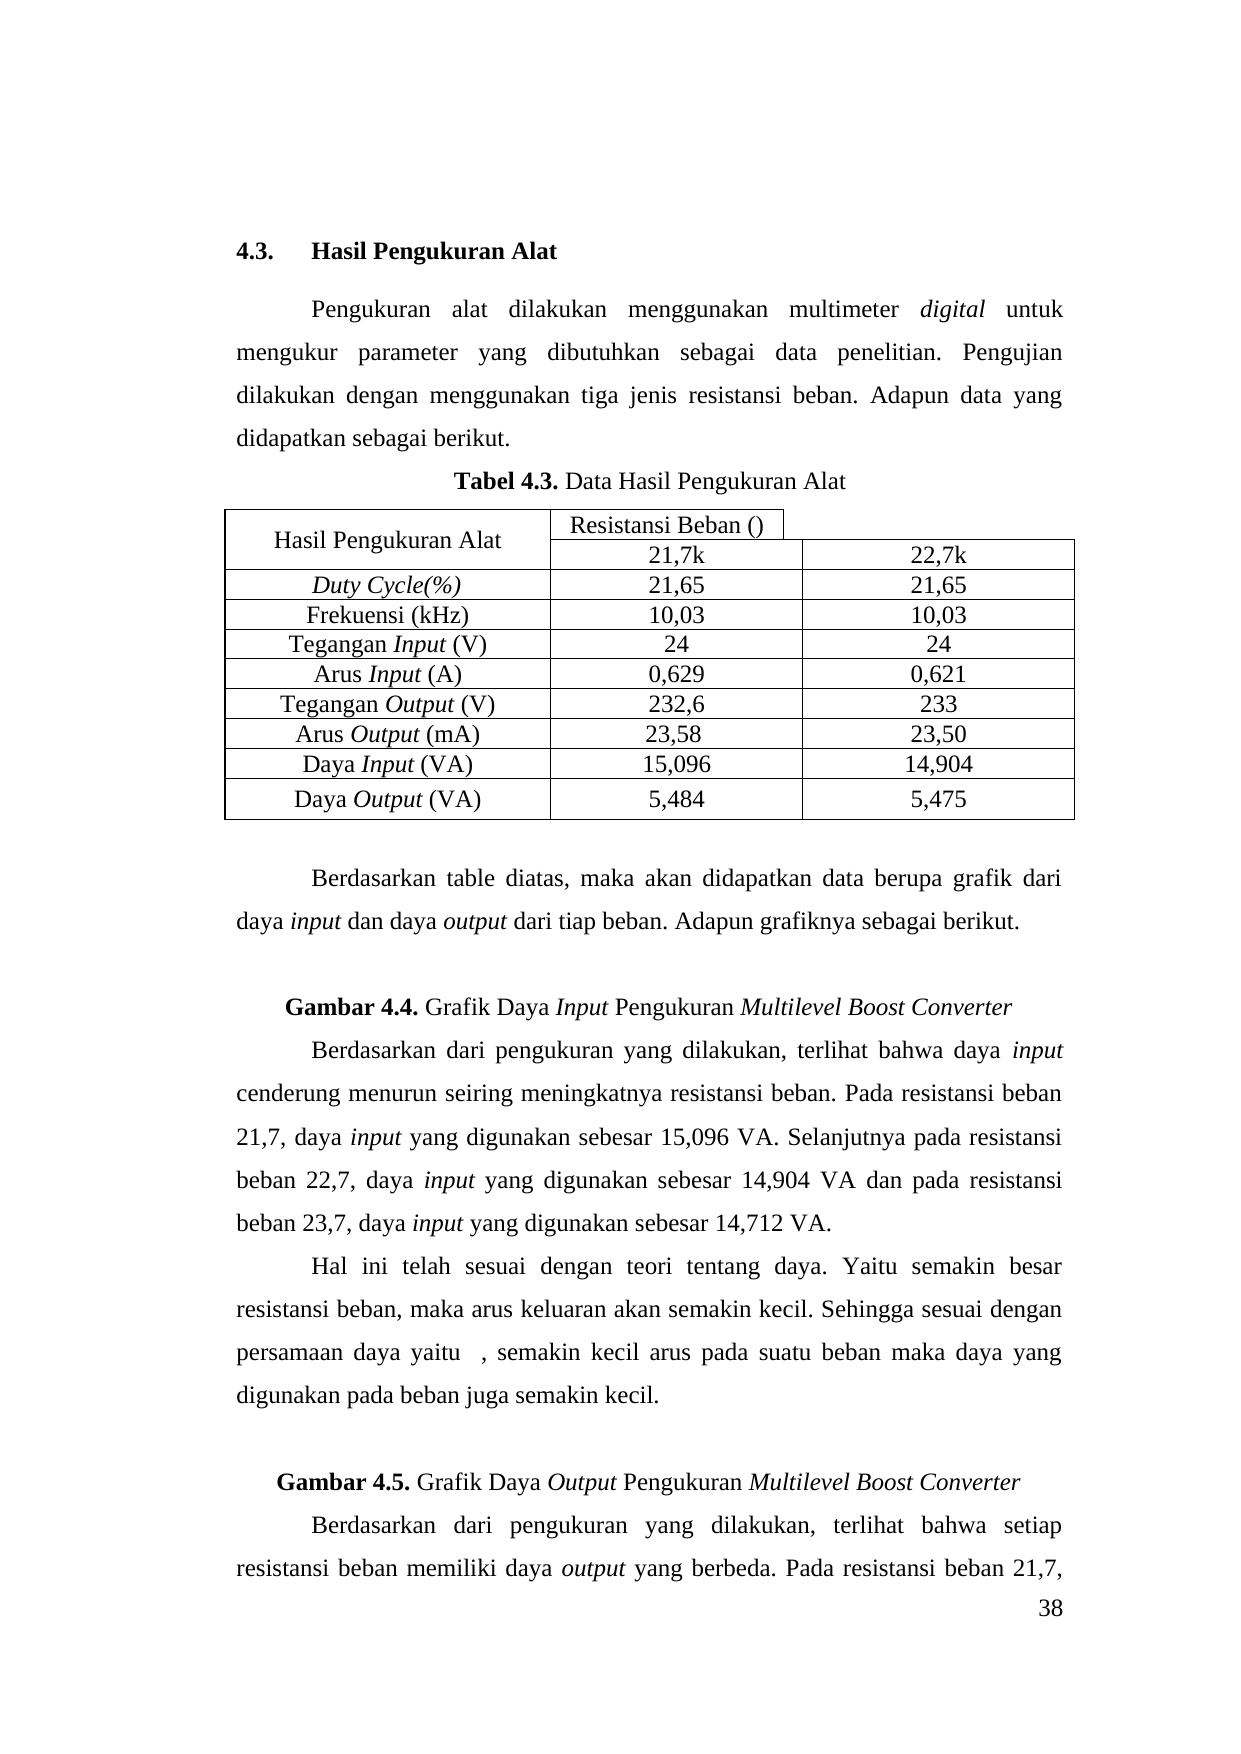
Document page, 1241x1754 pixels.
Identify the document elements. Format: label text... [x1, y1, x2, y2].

table_cell Tegangan Output (V) [226, 689, 550, 718]
table_header Hasil Pengukuran Alat [226, 510, 550, 569]
table_cell Daya Output (VA) [226, 779, 550, 819]
table_cell 24 [551, 630, 802, 658]
table_cell 14,904 [803, 749, 1074, 777]
text Tabel 4.3. Data Hasil Pengukuran Alat [236, 466, 1063, 495]
table_header Resistansi Beban () [551, 510, 783, 539]
text Gambar 4.5. Grafik Daya Output Pengukuran Multilevel Boost Converter [236, 1467, 1063, 1495]
table_cell 10,03 [551, 600, 802, 628]
table_cell 24 [803, 630, 1074, 658]
table_cell 5,475 [803, 779, 1074, 819]
table_cell 15,096 [551, 749, 802, 777]
text Berdasarkan dari pengukuran yang dilakukan, terlihat bahwa daya input cenderung menurun seiring meningkatnya resistansi beban. Pada resistansi beban 21,7, daya input yang digunakan sebesar 15,096 VA. Selanjutnya pada resistansi beban 22,7, daya input yang digunakan sebesar 14,904 VA dan pada resistansi beban 23,7, daya input yang digunakan sebesar 14,712 VA. [236, 1035, 1063, 1237]
text Hal ini telah sesuai dengan teori tentang daya. Yaitu semakin besar resistansi beban, maka arus keluaran akan semakin kecil. Sehingga sesuai dengan persamaan daya yaitu , semakin kecil arus pada suatu beban maka daya yang digunakan pada beban juga semakin kecil. [236, 1251, 1063, 1409]
table_cell Arus Output (mA) [226, 719, 550, 748]
table_cell 233 [803, 689, 1074, 718]
table_cell Tegangan Input (V) [226, 630, 550, 658]
text Gambar 4.4. Grafik Daya Input Pengukuran Multilevel Boost Converter [236, 992, 1063, 1021]
table_cell 23,50 [803, 719, 1074, 748]
table_cell 23,58 [551, 719, 802, 748]
text Pengukuran alat dilakukan menggunakan multimeter digital untuk mengukur parameter yang dibutuhkan sebagai data penelitian. Pengujian dilakukan dengan menggunakan tiga jenis resistansi beban. Adapun data yang didapatkan sebagai berikut. [236, 294, 1063, 452]
subtitle Hasil Pengukuran Alat [236, 236, 1063, 265]
table_cell 21,65 [803, 570, 1074, 599]
table_cell 21,65 [551, 570, 802, 599]
text Berdasarkan dari pengukuran yang dilakukan, terlihat bahwa setiap resistansi beban memiliki daya output yang berbeda. Pada resistansi beban 21,7, [236, 1510, 1063, 1582]
text Berdasarkan table diatas, maka akan didapatkan data berupa grafik dari daya input dan daya output dari tiap beban. Adapun grafiknya sebagai berikut. [236, 863, 1063, 935]
table_cell 10,03 [803, 600, 1074, 628]
table_cell Frekuensi (kHz) [226, 600, 550, 628]
table_cell Daya Input (VA) [226, 749, 550, 777]
table_cell 22,7k [803, 540, 1074, 569]
table_cell Arus Input (A) [226, 659, 550, 688]
table_cell 5,484 [551, 779, 802, 819]
table_cell 0,621 [803, 659, 1074, 688]
table_cell Duty Cycle(%) [226, 570, 550, 599]
table_cell 21,7k [551, 540, 802, 569]
table_cell 0,629 [551, 659, 802, 688]
table_cell 232,6 [551, 689, 802, 718]
